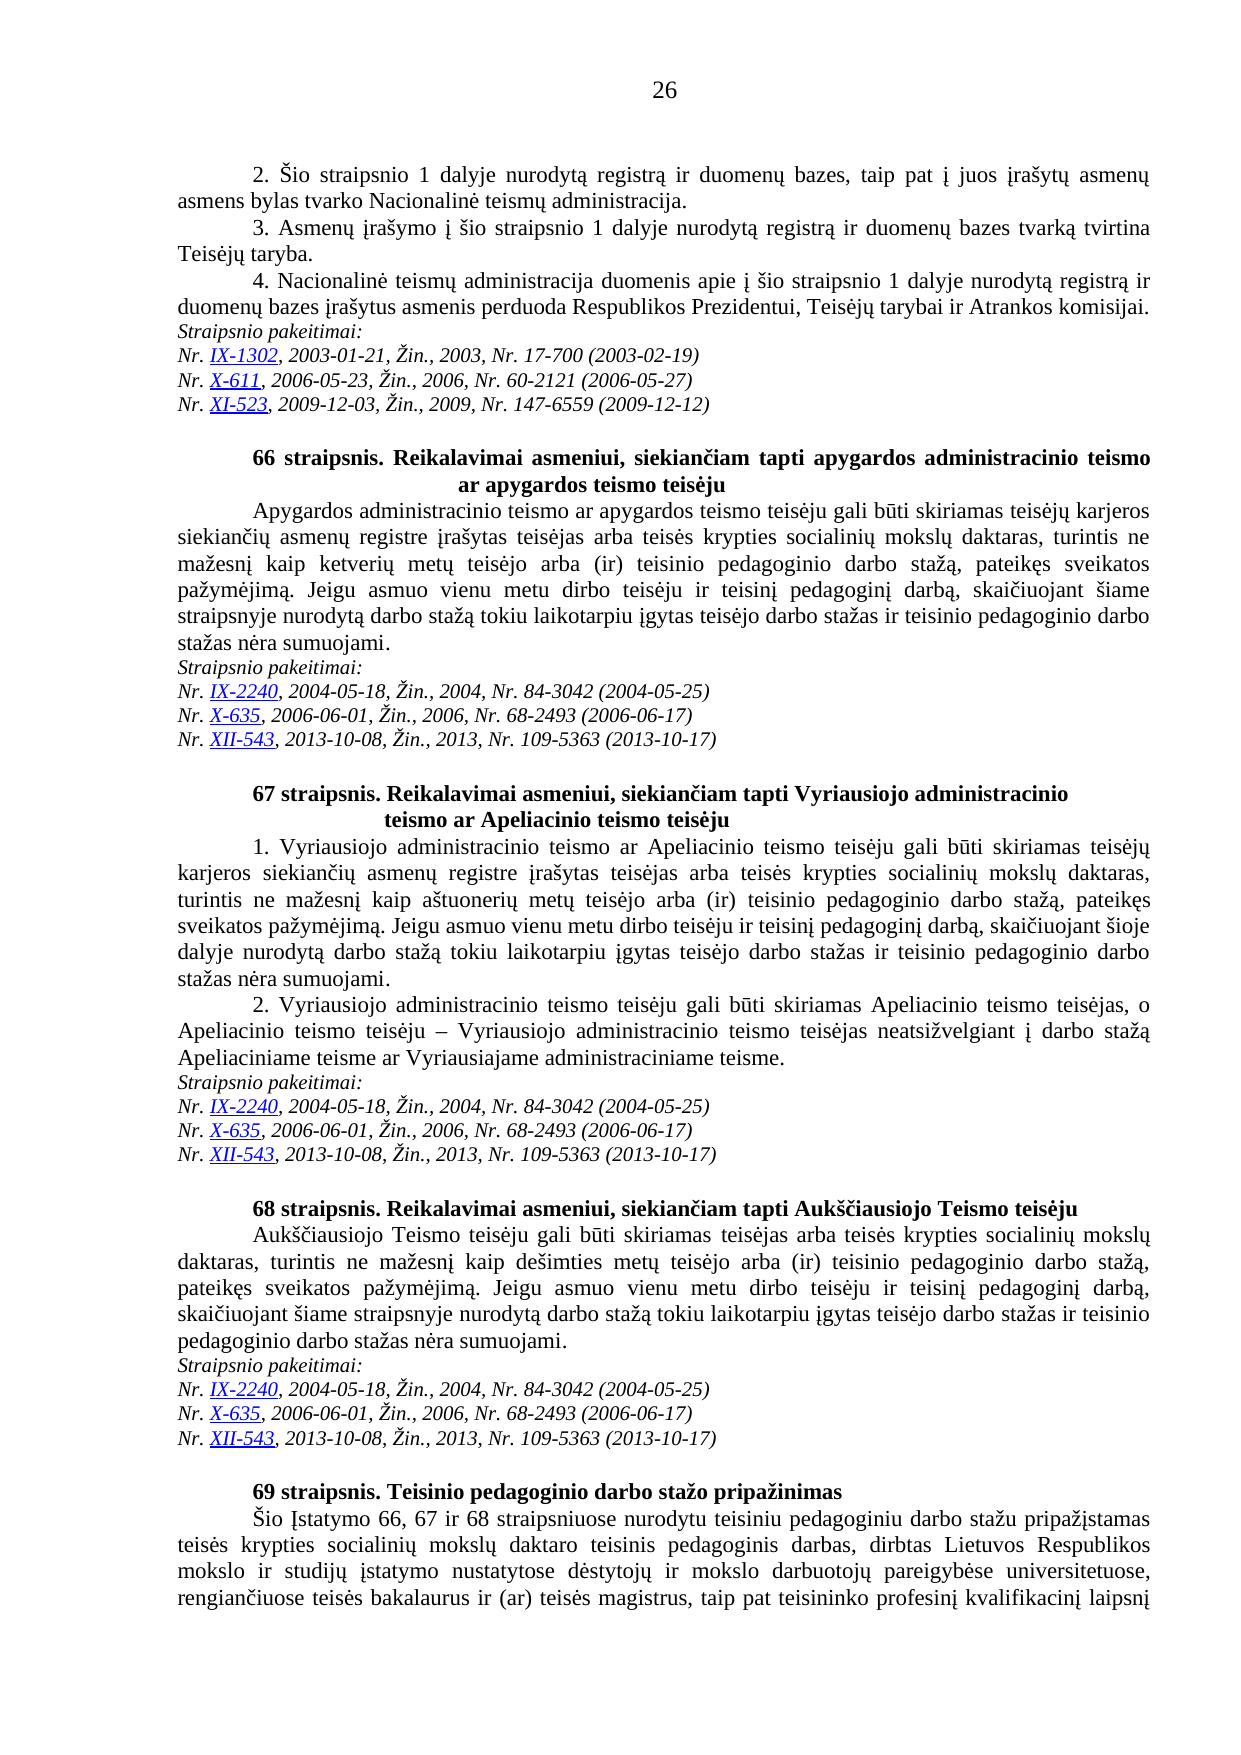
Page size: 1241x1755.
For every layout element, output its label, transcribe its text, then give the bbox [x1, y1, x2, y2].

text 66 straipsnis. Reikalavimai asmeniui, siekiančiam tapti apygardos administracinio teismo ar apygardos teismo teisėju [252, 444, 1152, 497]
text 68 straipsnis. Reikalavimai asmeniui, siekiančiam tapti Aukščiausiojo Teismo teisėju [252, 1195, 1152, 1221]
text teismo ar Apeliacinio teismo teisėju [384, 807, 1152, 833]
text Straipsnio pakeitimai: [177, 655, 1152, 679]
text 67 straipsnis. Reikalavimai asmeniui, siekiančiam tapti Vyriausiojo administracinio [252, 780, 1152, 807]
text Nr. IX-2240, 2004-05-18, Žin., 2004, Nr. 84-3042 (2004-05-25) [177, 1094, 1152, 1118]
text Nr. IX-2240, 2004-05-18, Žin., 2004, Nr. 84-3042 (2004-05-25) [177, 1377, 1152, 1401]
text Nr. XII-543, 2013-10-08, Žin., 2013, Nr. 109-5363 (2013-10-17) [177, 727, 1152, 751]
text 2. Šio straipsnio 1 dalyje nurodytą registrą ir duomenų bazes, taip pat į juos įrašytų asmenų asmens bylas tvarko Nacionalinė teismų administracija. [177, 161, 1152, 214]
text Nr. X-635, 2006-06-01, Žin., 2006, Nr. 68-2493 (2006-06-17) [177, 1118, 1152, 1142]
text Nr. X-611, 2006-05-23, Žin., 2006, Nr. 60-2121 (2006-05-27) [177, 367, 1152, 392]
text Nr. X-635, 2006-06-01, Žin., 2006, Nr. 68-2493 (2006-06-17) [177, 1401, 1152, 1425]
text Apygardos administracinio teismo ar apygardos teismo teisėju gali būti skiriamas teisėjų karjeros siekiančių asmenų registre įrašytas teisėjas arba teisės krypties socialinių mokslų daktaras, turintis ne mažesnį kaip ketverių metų teisėjo arba (ir) teisinio pedagoginio darbo stažą, pateikęs sveikatos pažymėjimą. Jeigu asmuo vienu metu dirbo teisėju ir teisinį pedagoginį darbą, skaičiuojant šiame straipsnyje nurodytą darbo stažą tokiu laikotarpiu įgytas teisėjo darbo stažas ir teisinio pedagoginio darbo stažas nėra sumuojami. [177, 497, 1152, 655]
text Šio Įstatymo 66, 67 ir 68 straipsniuose nurodytu teisiniu pedagoginiu darbo stažu pripažįstamas teisės krypties socialinių mokslų daktaro teisinis pedagoginis darbas, dirbtas Lietuvos Respublikos mokslo ir studijų įstatymo nustatytose dėstytojų ir mokslo darbuotojų pareigybėse universitetuose, rengiančiuose teisės bakalaurus ir (ar) teisės magistrus, taip pat teisininko profesinį kvalifikacinį laipsnį [177, 1504, 1152, 1610]
text 69 straipsnis. Teisinio pedagoginio darbo stažo pripažinimas [177, 1478, 1152, 1504]
text Nr. IX-2240, 2004-05-18, Žin., 2004, Nr. 84-3042 (2004-05-25) [177, 679, 1152, 703]
text Nr. XI-523, 2009-12-03, Žin., 2009, Nr. 147-6559 (2009-12-12) [177, 392, 1152, 416]
text Nr. IX-1302, 2003-01-21, Žin., 2003, Nr. 17-700 (2003-02-19) [177, 343, 1152, 367]
text Straipsnio pakeitimai: [177, 1353, 1152, 1377]
text Nr. XII-543, 2013-10-08, Žin., 2013, Nr. 109-5363 (2013-10-17) [177, 1142, 1152, 1166]
text 4. Nacionalinė teismų administracija duomenis apie į šio straipsnio 1 dalyje nurodytą registrą ir duomenų bazes įrašytus asmenis perduoda Respublikos Prezidentui, Teisėjų tarybai ir Atrankos komisijai. [177, 267, 1152, 319]
text 3. Asmenų įrašymo į šio straipsnio 1 dalyje nurodytą registrą ir duomenų bazes tvarką tvirtina Teisėjų taryba. [177, 214, 1152, 267]
text Nr. XII-543, 2013-10-08, Žin., 2013, Nr. 109-5363 (2013-10-17) [177, 1425, 1152, 1449]
text Aukščiausiojo Teismo teisėju gali būti skiriamas teisėjas arba teisės krypties socialinių mokslų daktaras, turintis ne mažesnį kaip dešimties metų teisėjo arba (ir) teisinio pedagoginio darbo stažą, pateikęs sveikatos pažymėjimą. Jeigu asmuo vienu metu dirbo teisėju ir teisinį pedagoginį darbą, skaičiuojant šiame straipsnyje nurodytą darbo stažą tokiu laikotarpiu įgytas teisėjo darbo stažas ir teisinio pedagoginio darbo stažas nėra sumuojami. [177, 1221, 1152, 1353]
text 2. Vyriausiojo administracinio teismo teisėju gali būti skiriamas Apeliacinio teismo teisėjas, o Apeliacinio teismo teisėju – Vyriausiojo administracinio teismo teisėjas neatsižvelgiant į darbo stažą Apeliaciniame teisme ar Vyriausiajame administraciniame teisme. [177, 991, 1152, 1070]
text 1. Vyriausiojo administracinio teismo ar Apeliacinio teismo teisėju gali būti skiriamas teisėjų karjeros siekiančių asmenų registre įrašytas teisėjas arba teisės krypties socialinių mokslų daktaras, turintis ne mažesnį kaip aštuonerių metų teisėjo arba (ir) teisinio pedagoginio darbo stažą, pateikęs sveikatos pažymėjimą. Jeigu asmuo vienu metu dirbo teisėju ir teisinį pedagoginį darbą, skaičiuojant šioje dalyje nurodytą darbo stažą tokiu laikotarpiu įgytas teisėjo darbo stažas ir teisinio pedagoginio darbo stažas nėra sumuojami. [177, 833, 1152, 991]
text Straipsnio pakeitimai: [177, 319, 1152, 343]
text Nr. X-635, 2006-06-01, Žin., 2006, Nr. 68-2493 (2006-06-17) [177, 703, 1152, 727]
text Straipsnio pakeitimai: [177, 1070, 1152, 1094]
